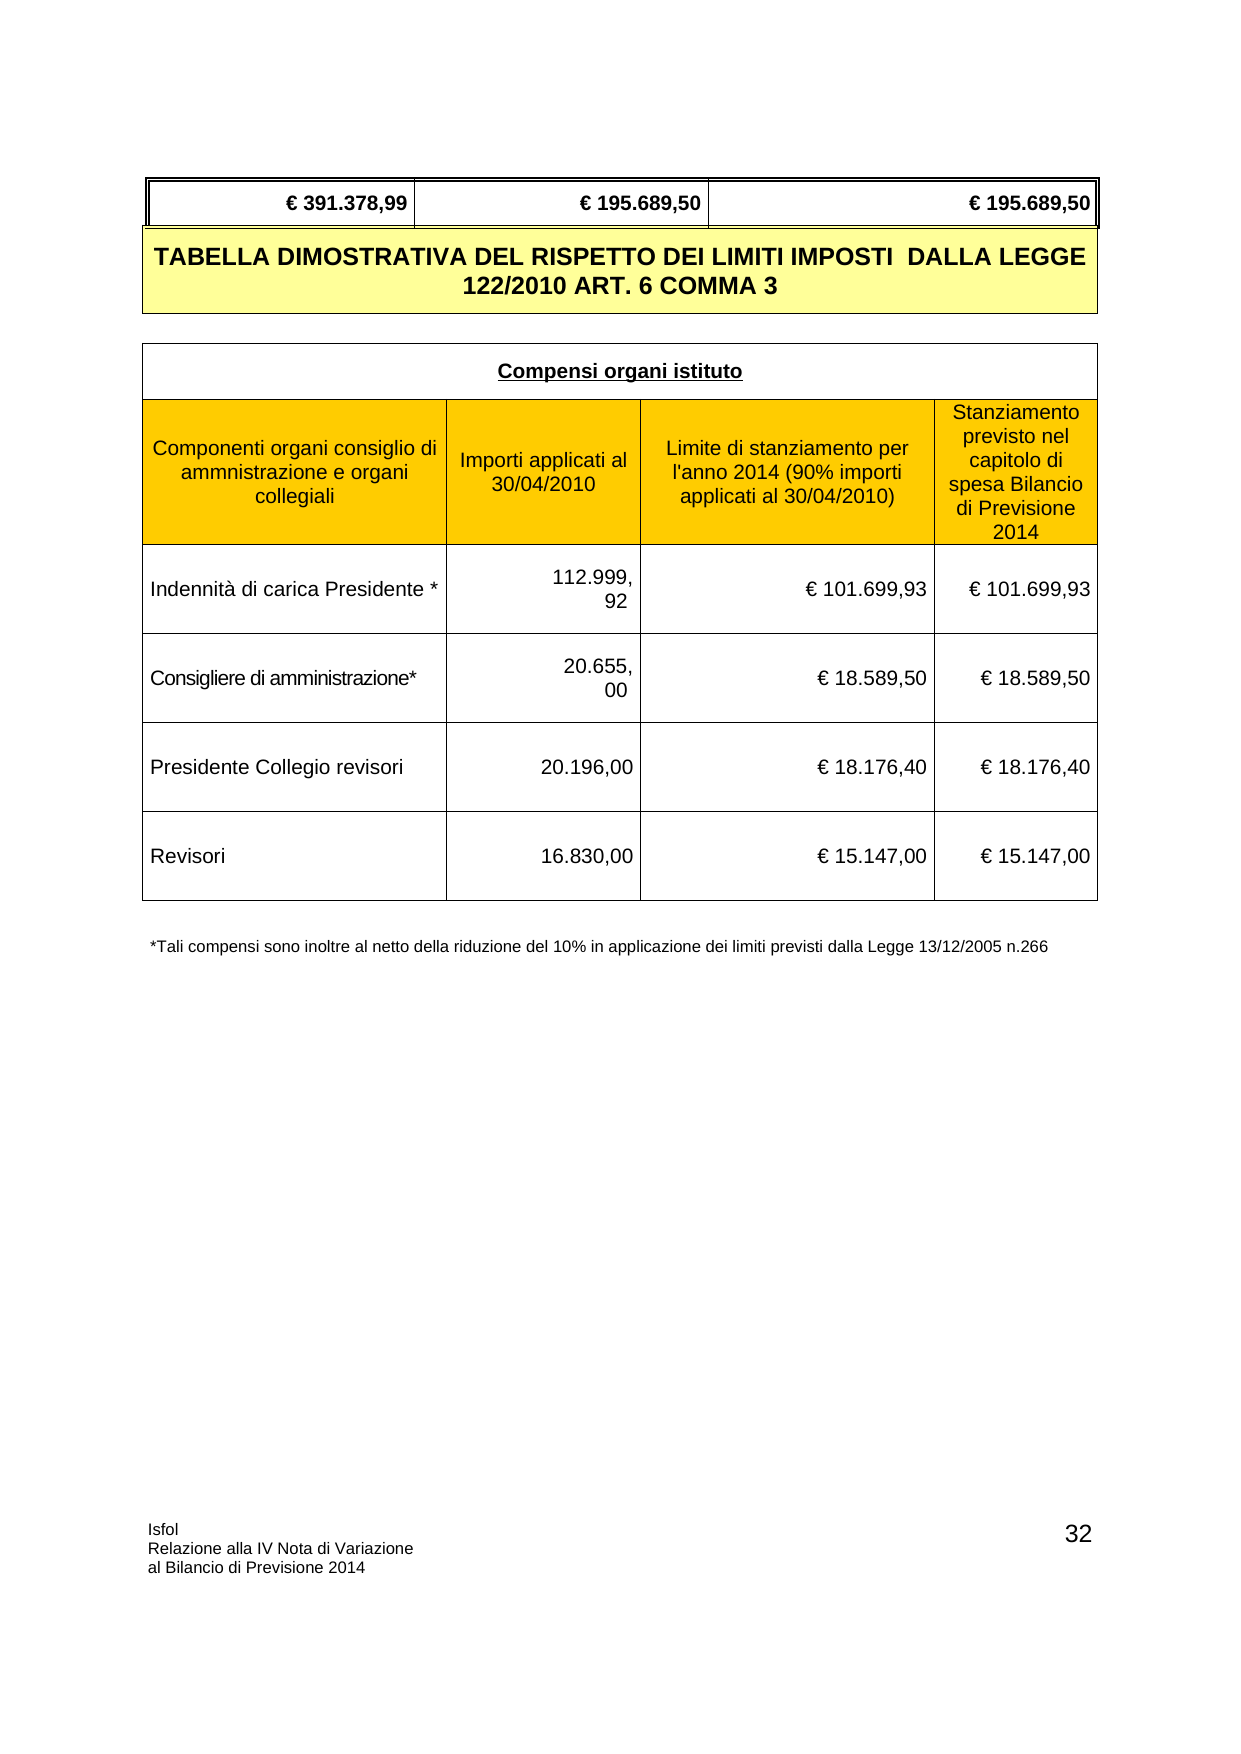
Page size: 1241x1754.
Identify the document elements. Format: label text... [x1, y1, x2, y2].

table_cell € 391.378,99 [150, 182, 414, 224]
table_cell TABELLA DIMOSTRATIVA DEL RISPETTO DEI LIMITI IMPOSTI DALLA LEGGE 122/2010 ART. 6 COMMA 3 [143, 226, 1097, 313]
table_cell 20.655,00 [447, 634, 640, 722]
table_cell 112.999,92 [447, 545, 640, 633]
table_cell [143, 314, 447, 343]
table_cell [934, 314, 1098, 343]
table_cell Consigliere di amministrazione* [143, 634, 446, 722]
table_cell € 15.147,00 [935, 812, 1097, 900]
table_cell € 195.689,50 [415, 182, 708, 224]
table_cell Presidente Collegio revisori [143, 723, 446, 811]
table_cell *Tali compensi sono inoltre al netto della riduzione del 10% in applicazione dei limiti previsti dalla Legge 13/12/2005 n.266 [143, 928, 1098, 956]
table_cell € 101.699,93 [641, 545, 934, 633]
table_cell [143, 901, 447, 928]
table_cell Stanziamento previsto nel capitolo di spesa Bilancio di Previsione 2014 [935, 400, 1097, 544]
table_cell Revisori [143, 812, 446, 900]
table_cell € 18.589,50 [641, 634, 934, 722]
table_cell [640, 901, 934, 928]
table_cell € 18.589,50 [935, 634, 1097, 722]
table_cell Componenti organi consiglio di ammnistrazione e organi collegiali [143, 400, 446, 544]
table_cell 16.830,00 [447, 812, 640, 900]
table_cell [640, 314, 934, 343]
table_cell Limite di stanziamento per l'anno 2014 (90% importi applicati al 30/04/2010) [641, 400, 934, 544]
table_cell [934, 901, 1098, 928]
table_cell [447, 314, 640, 343]
table_cell Indennità di carica Presidente * [143, 545, 446, 633]
table_cell 20.196,00 [447, 723, 640, 811]
table_cell € 18.176,40 [935, 723, 1097, 811]
table_cell Compensi organi istituto [143, 344, 1097, 399]
table_cell € 195.689,50 [709, 182, 1095, 224]
table_cell € 18.176,40 [641, 723, 934, 811]
table_cell € 101.699,93 [935, 545, 1097, 633]
table_cell [447, 901, 640, 928]
table_cell Importi applicati al 30/04/2010 [447, 400, 640, 544]
table_cell € 15.147,00 [641, 812, 934, 900]
